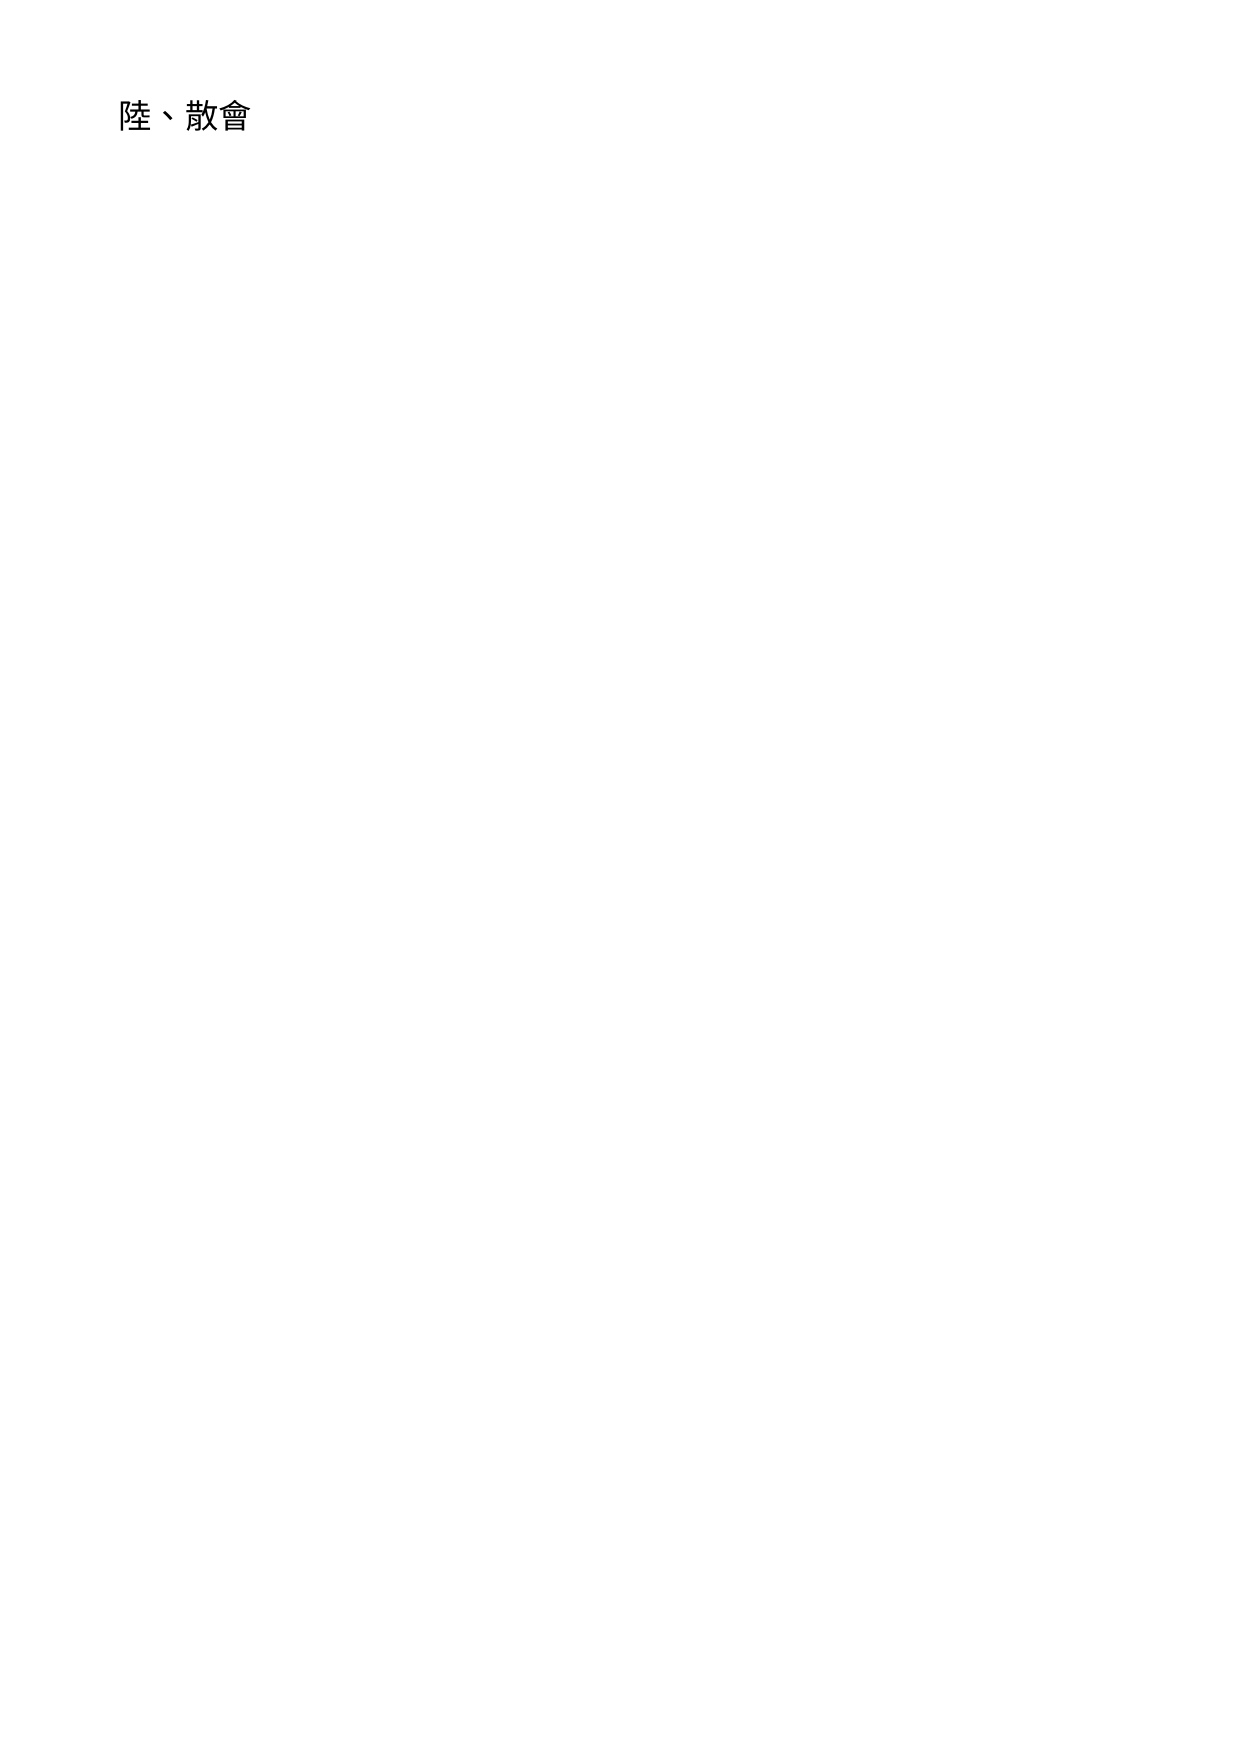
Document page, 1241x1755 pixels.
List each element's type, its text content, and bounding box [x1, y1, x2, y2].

text 陸、散會 [118, 89, 1122, 139]
